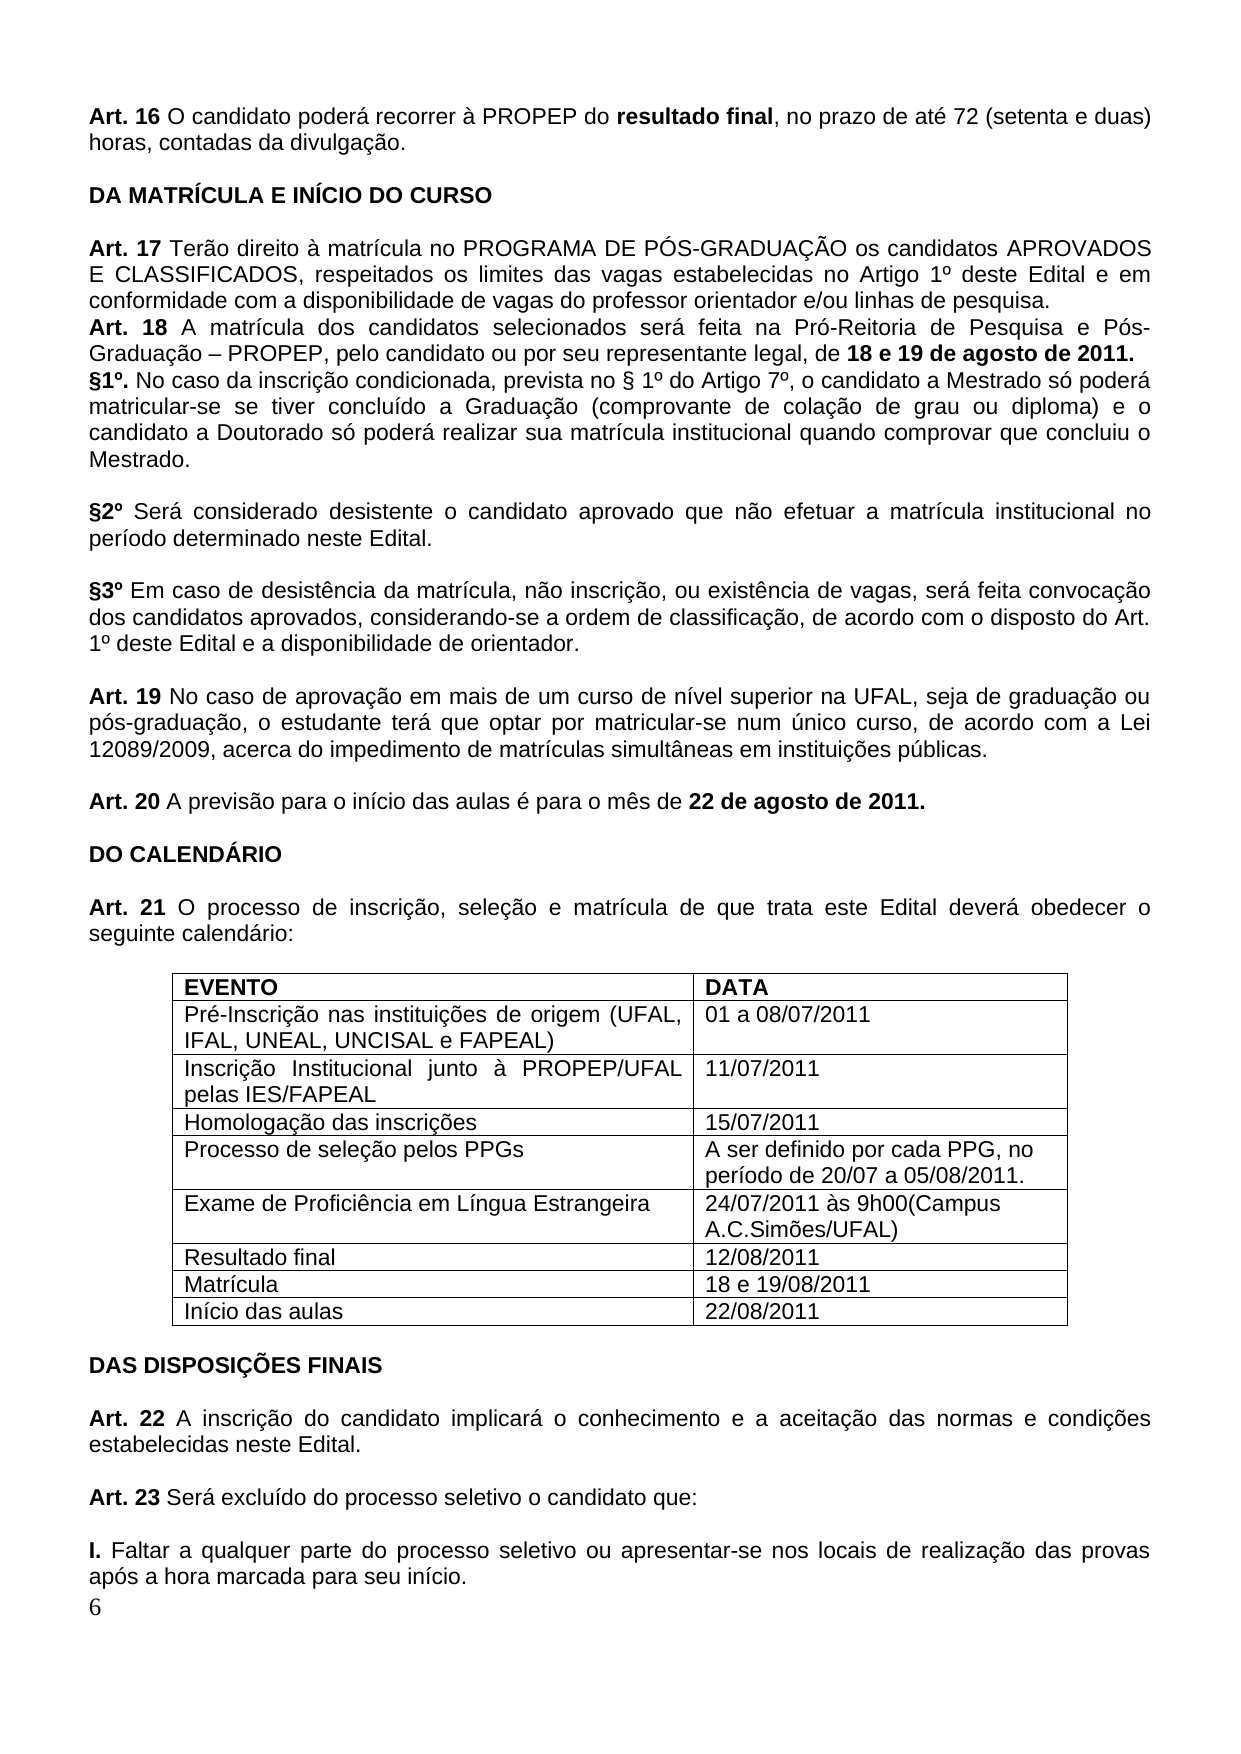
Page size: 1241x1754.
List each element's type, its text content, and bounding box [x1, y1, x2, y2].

table_cell 01 a 08/07/2011 [694, 1001, 1067, 1054]
table_cell 18 e 19/08/2011 [694, 1271, 1067, 1297]
table_cell 15/07/2011 [694, 1109, 1067, 1135]
text DAS DISPOSIÇÕES FINAIS [89, 1352, 1152, 1378]
text DO CALENDÁRIO [89, 841, 1152, 867]
text Art. 19 No caso de aprovação em mais de um curso de nível superior na UFAL, seja de graduação ou pós-graduação, o estudante terá que optar por matricular-se num único curso, de acordo com a Lei 12089/2009, acerca do impedimento de matrículas simultâneas em instituições públicas. [89, 683, 1152, 762]
text Art. 22 A inscrição do candidato implicará o conhecimento e a aceitação das normas e condições estabelecidas neste Edital. [89, 1405, 1152, 1457]
table_cell Processo de seleção pelos PPGs [173, 1136, 693, 1189]
text §3º Em caso de desistência da matrícula, não inscrição, ou existência de vagas, será feita convocação dos candidatos aprovados, considerando-se a ordem de classificação, de acordo com o disposto do Art. 1º deste Edital e a disponibilidade de orientador. [89, 577, 1152, 656]
text I. Faltar a qualquer parte do processo seletivo ou apresentar-se nos locais de realização das provas após a hora marcada para seu início. [89, 1537, 1152, 1589]
table_cell Exame de Proficiência em Língua Estrangeira [173, 1190, 693, 1242]
table_cell Inscrição Institucional junto à PROPEP/UFAL pelas IES/FAPEAL [173, 1055, 693, 1108]
text DA MATRÍCULA E INÍCIO DO CURSO [89, 182, 1152, 208]
text Art. 20 A previsão para o início das aulas é para o mês de 22 de agosto de 2011. [89, 788, 1152, 814]
table_cell Homologação das inscrições [173, 1109, 693, 1135]
table_cell Início das aulas [173, 1298, 693, 1325]
table_header DATA [694, 974, 1067, 1000]
text Art. 17 Terão direito à matrícula no PROGRAMA DE PÓS-GRADUAÇÃO os candidatos aprovados e classificados, respeitados os limites das vagas estabelecidas no Artigo 1º deste Edital e em conformidade com a disponibilidade de vagas do professor orientador e/ou linhas de pesquisa. [89, 235, 1152, 314]
table_cell 11/07/2011 [694, 1055, 1067, 1108]
table_cell Pré-Inscrição nas instituições de origem (UFAL, IFAL, UNEAL, UNCISAL e FAPEAL) [173, 1001, 693, 1054]
text Art. 21 O processo de inscrição, seleção e matrícula de que trata este Edital deverá obedecer o seguinte calendário: [89, 894, 1152, 946]
table_cell Resultado final [173, 1244, 693, 1270]
text Art. 16 O candidato poderá recorrer à PROPEP do resultado final, no prazo de até 72 (setenta e duas) horas, contadas da divulgação. [89, 103, 1152, 156]
table_cell 12/08/2011 [694, 1244, 1067, 1270]
table_header EVENTO [173, 974, 693, 1000]
text Art. 18 A matrícula dos candidatos selecionados será feita na Pró-Reitoria de Pesquisa e Pós-Graduação – PROPEP, pelo candidato ou por seu representante legal, de 18 e 19 de agosto de 2011. [89, 314, 1152, 367]
text §1º. No caso da inscrição condicionada, prevista no § 1º do Artigo 7º, o candidato a Mestrado só poderá matricular-se se tiver concluído a Graduação (comprovante de colação de grau ou diploma) e o candidato a Doutorado só poderá realizar sua matrícula institucional quando comprovar que concluiu o Mestrado. [89, 367, 1152, 472]
table_cell 22/08/2011 [694, 1298, 1067, 1325]
table_cell 24/07/2011 às 9h00(Campus A.C.Simões/UFAL) [694, 1190, 1067, 1242]
table_cell A ser definido por cada PPG, no período de 20/07 a 05/08/2011. [694, 1136, 1067, 1189]
text Art. 23 Será excluído do processo seletivo o candidato que: [89, 1484, 1152, 1510]
text §2º Será considerado desistente o candidato aprovado que não efetuar a matrícula institucional no período determinado neste Edital. [89, 498, 1152, 551]
table_cell Matrícula [173, 1271, 693, 1297]
